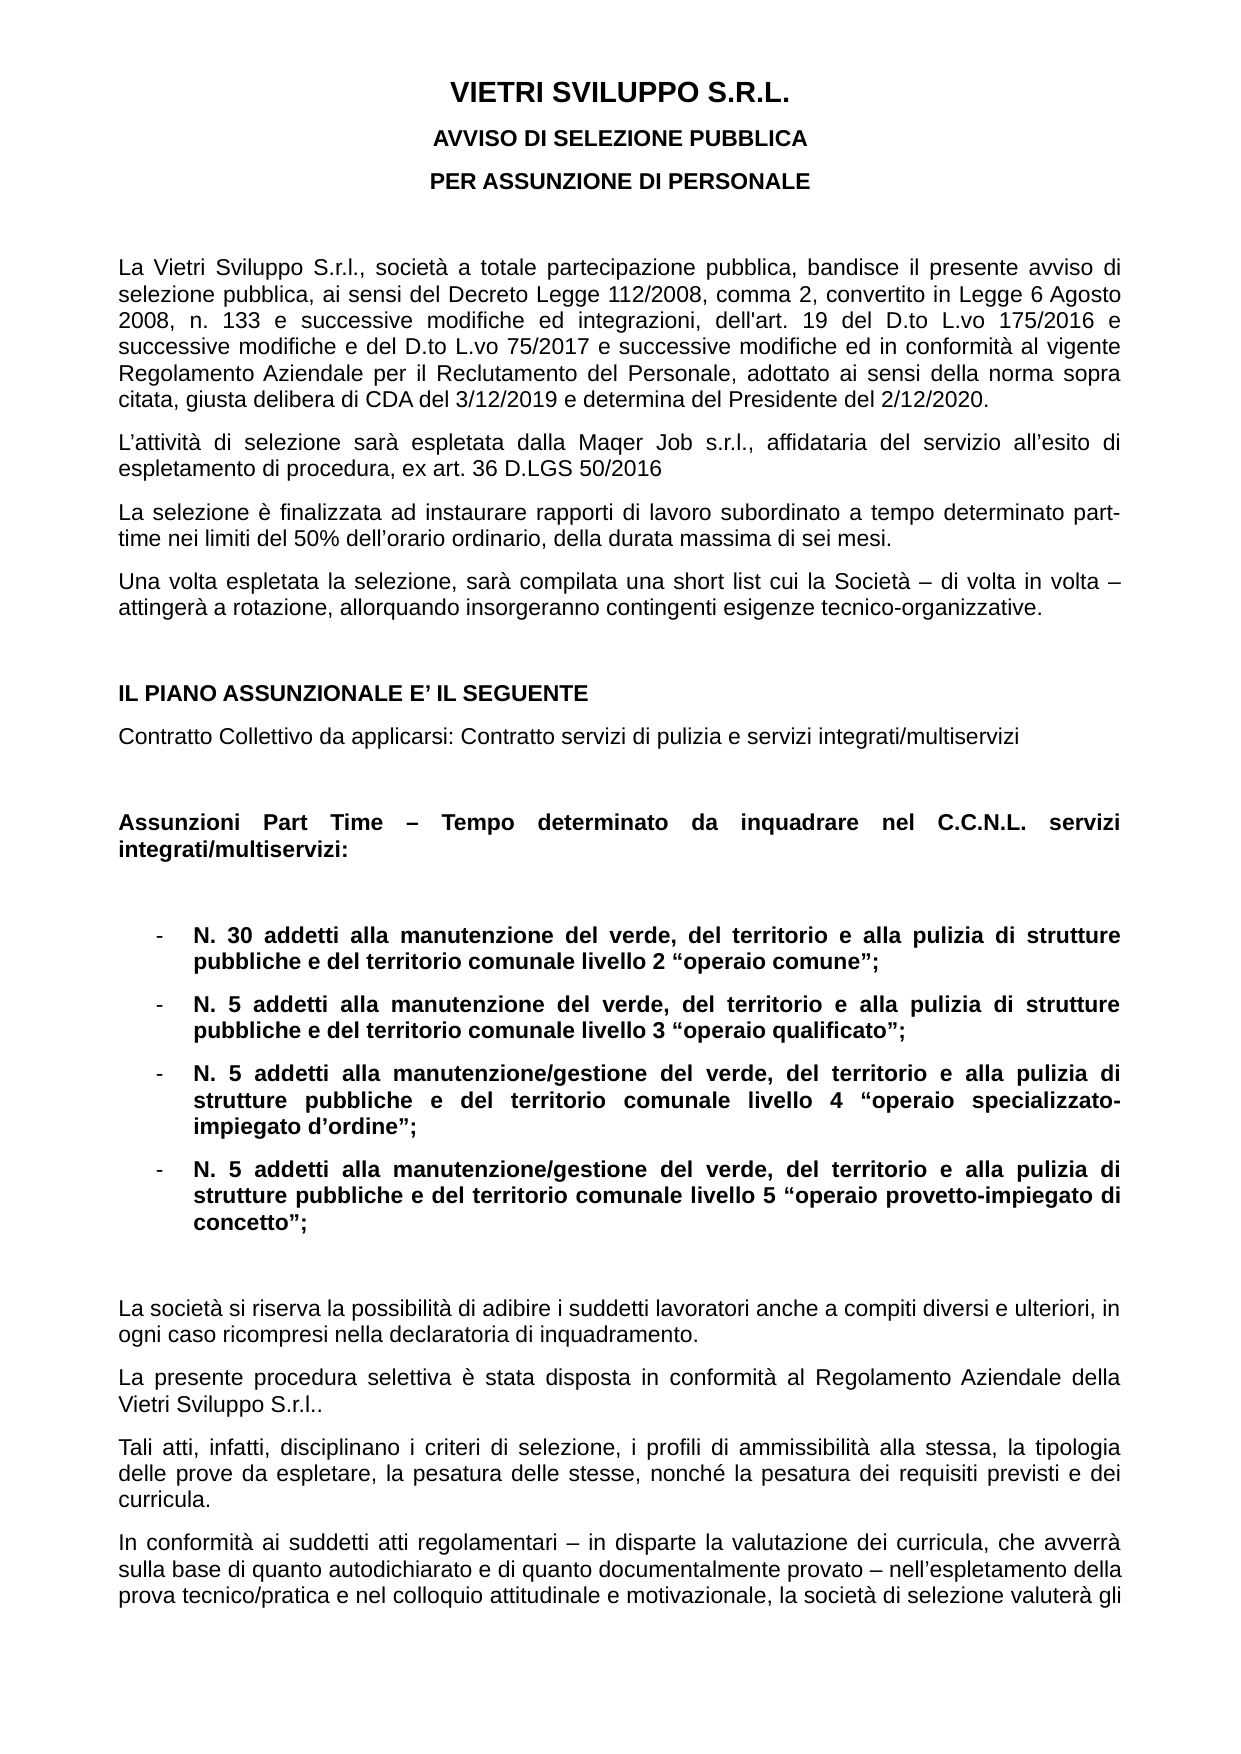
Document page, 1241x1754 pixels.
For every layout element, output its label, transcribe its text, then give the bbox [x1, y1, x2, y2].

text In conformità ai suddetti atti regolamentari – in disparte la valutazione dei curricula, che avverrà sulla base di quanto autodichiarato e di quanto documentalmente provato – nell’espletamento della prova tecnico/pratica e nel colloquio attitudinale e motivazionale, la società di selezione valuterà gli [118, 1529, 1122, 1608]
text La selezione è finalizzata ad instaurare rapporti di lavoro subordinato a tempo determinato part-time nei limiti del 50% dell’orario ordinario, della durata massima di sei mesi. [118, 498, 1122, 551]
text Assunzioni Part Time – Tempo determinato da inquadrare nel C.C.N.L. servizi integrati/multiservizi: [118, 809, 1122, 862]
text VIETRI SVILUPPO S.R.L. [118, 75, 1122, 108]
text PER ASSUNZIONE DI PERSONALE [118, 168, 1122, 194]
text La presente procedura selettiva è stata disposta in conformità al Regolamento Aziendale della Vietri Sviluppo S.r.l.. [118, 1364, 1122, 1417]
list N. 30 addetti alla manutenzione del verde, del territorio e alla pulizia di strutture pubbliche e del territorio comunale livello 2 “operaio comune”; [156, 922, 1122, 974]
text Tali atti, infatti, disciplinano i criteri di selezione, i profili di ammissibilità alla stessa, la tipologia delle prove da espletare, la pesatura delle stesse, nonché la pesatura dei requisiti previsti e dei curricula. [118, 1434, 1122, 1513]
list N. 5 addetti alla manutenzione/gestione del verde, del territorio e alla pulizia di strutture pubbliche e del territorio comunale livello 5 “operaio provetto-impiegato di concetto”; [156, 1156, 1122, 1235]
list N. 5 addetti alla manutenzione del verde, del territorio e alla pulizia di strutture pubbliche e del territorio comunale livello 3 “operaio qualificato”; [156, 991, 1122, 1044]
text AVVISO DI SELEZIONE PUBBLICA [118, 125, 1122, 152]
text Una volta espletata la selezione, sarà compilata una short list cui la Società – di volta in volta – attingerà a rotazione, allorquando insorgeranno contingenti esigenze tecnico-organizzative. [118, 568, 1122, 621]
text IL PIANO ASSUNZIONALE E’ IL SEGUENTE [118, 680, 1122, 707]
text La società si riserva la possibilità di adibire i suddetti lavoratori anche a compiti diversi e ulteriori, in ogni caso ricompresi nella declaratoria di inquadramento. [118, 1295, 1122, 1348]
text Contratto Collettivo da applicarsi: Contratto servizi di pulizia e servizi integrati/multiservizi [118, 723, 1122, 749]
list N. 5 addetti alla manutenzione/gestione del verde, del territorio e alla pulizia di strutture pubbliche e del territorio comunale livello 4 “operaio specializzato-impiegato d’ordine”; [156, 1060, 1122, 1139]
text La Vietri Sviluppo S.r.l., società a totale partecipazione pubblica, bandisce il presente avviso di selezione pubblica, ai sensi del Decreto Legge 112/2008, comma 2, convertito in Legge 6 Agosto 2008, n. 133 e successive modifiche ed integrazioni, dell'art. 19 del D.to L.vo 175/2016 e successive modifiche e del D.to L.vo 75/2017 e successive modifiche ed in conformità al vigente Regolamento Aziendale per il Reclutamento del Personale, adottato ai sensi della norma sopra citata, giusta delibera di CDA del 3/12/2019 e determina del Presidente del 2/12/2020. [118, 254, 1122, 412]
text L’attività di selezione sarà espletata dalla Maqer Job s.r.l., affidataria del servizio all’esito di espletamento di procedura, ex art. 36 D.LGS 50/2016 [118, 429, 1122, 482]
